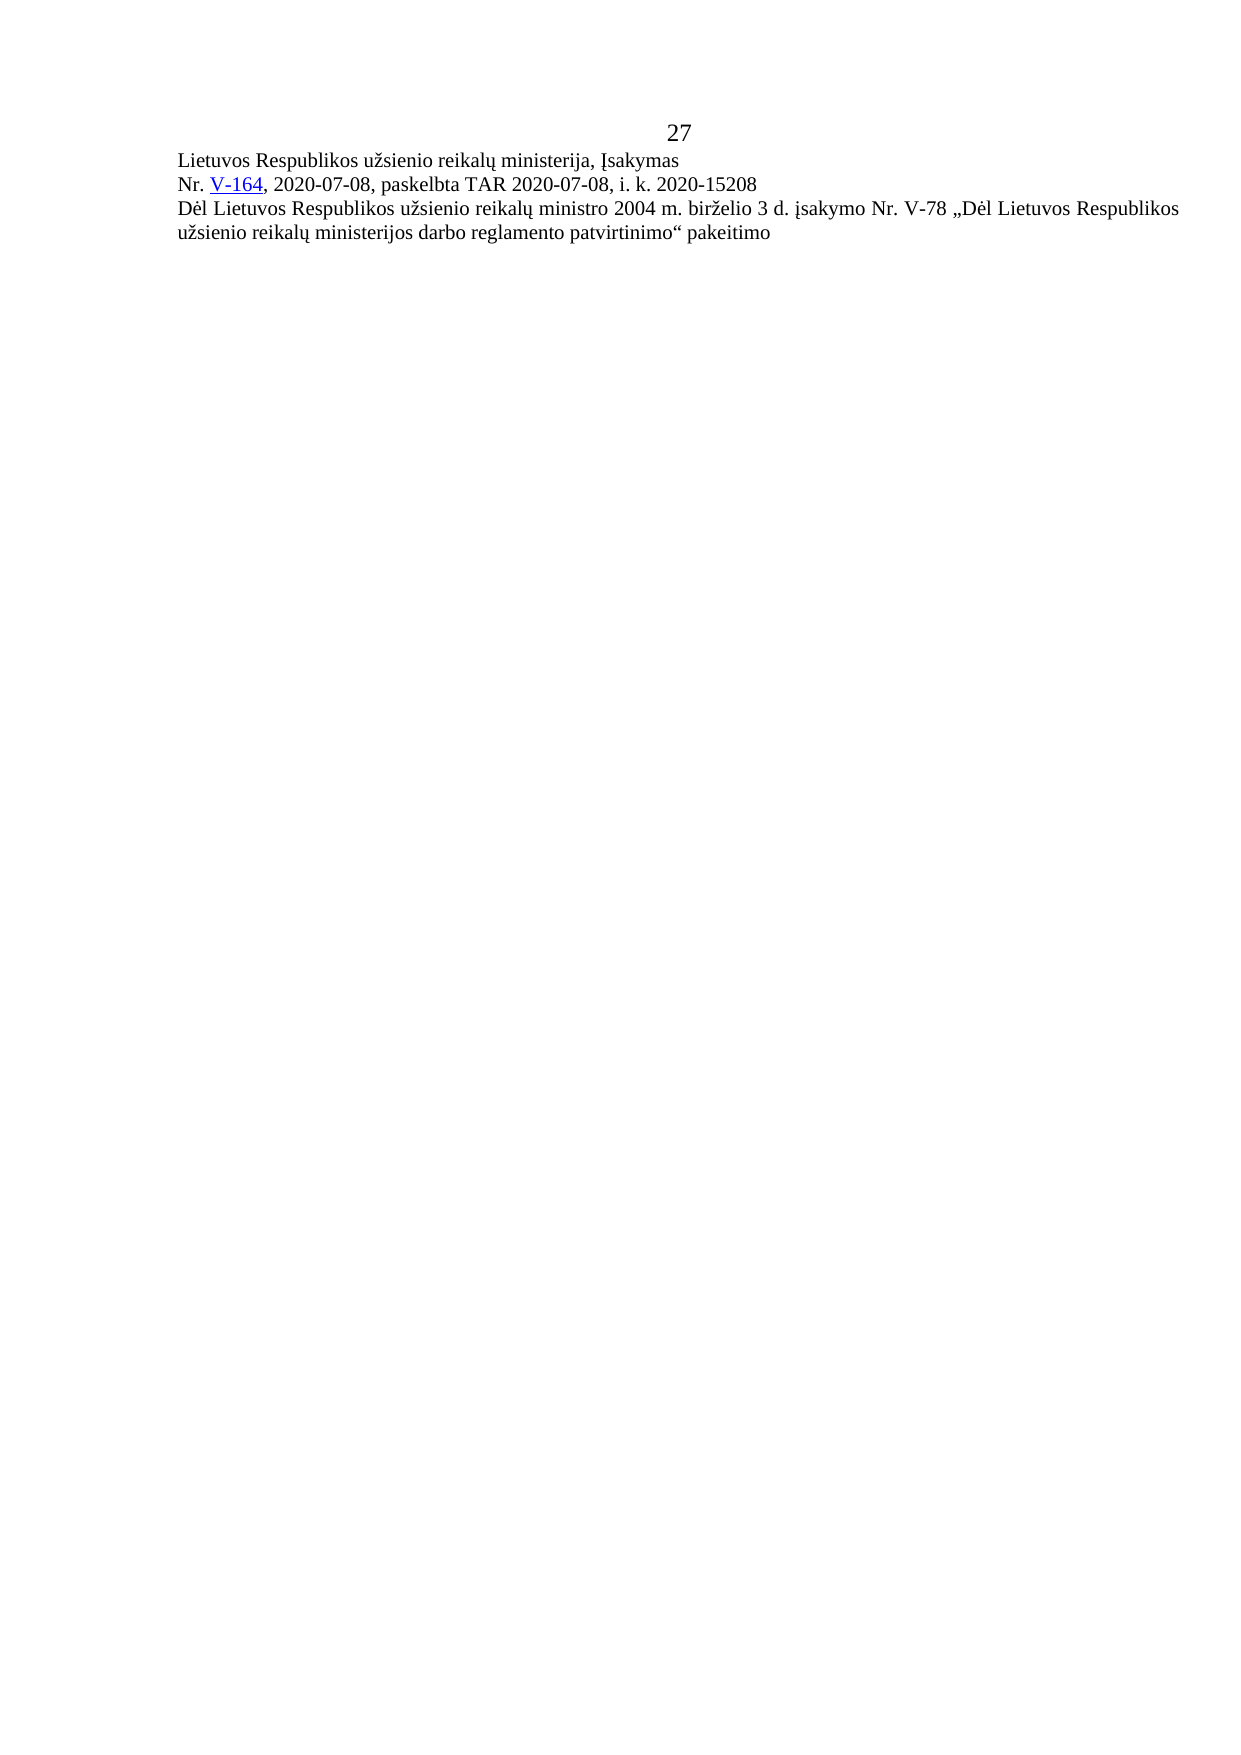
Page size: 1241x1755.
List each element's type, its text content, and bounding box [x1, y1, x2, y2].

text Nr. V-164, 2020-07-08, paskelbta TAR 2020-07-08, i. k. 2020-15208 [177, 172, 1181, 196]
text Lietuvos Respublikos užsienio reikalų ministerija, Įsakymas [177, 148, 1181, 172]
text Dėl Lietuvos Respublikos užsienio reikalų ministro 2004 m. birželio 3 d. įsakymo Nr. V-78 „Dėl Lietuvos Respublikos užsienio reikalų ministerijos darbo reglamento patvirtinimo“ pakeitimo [177, 196, 1181, 244]
